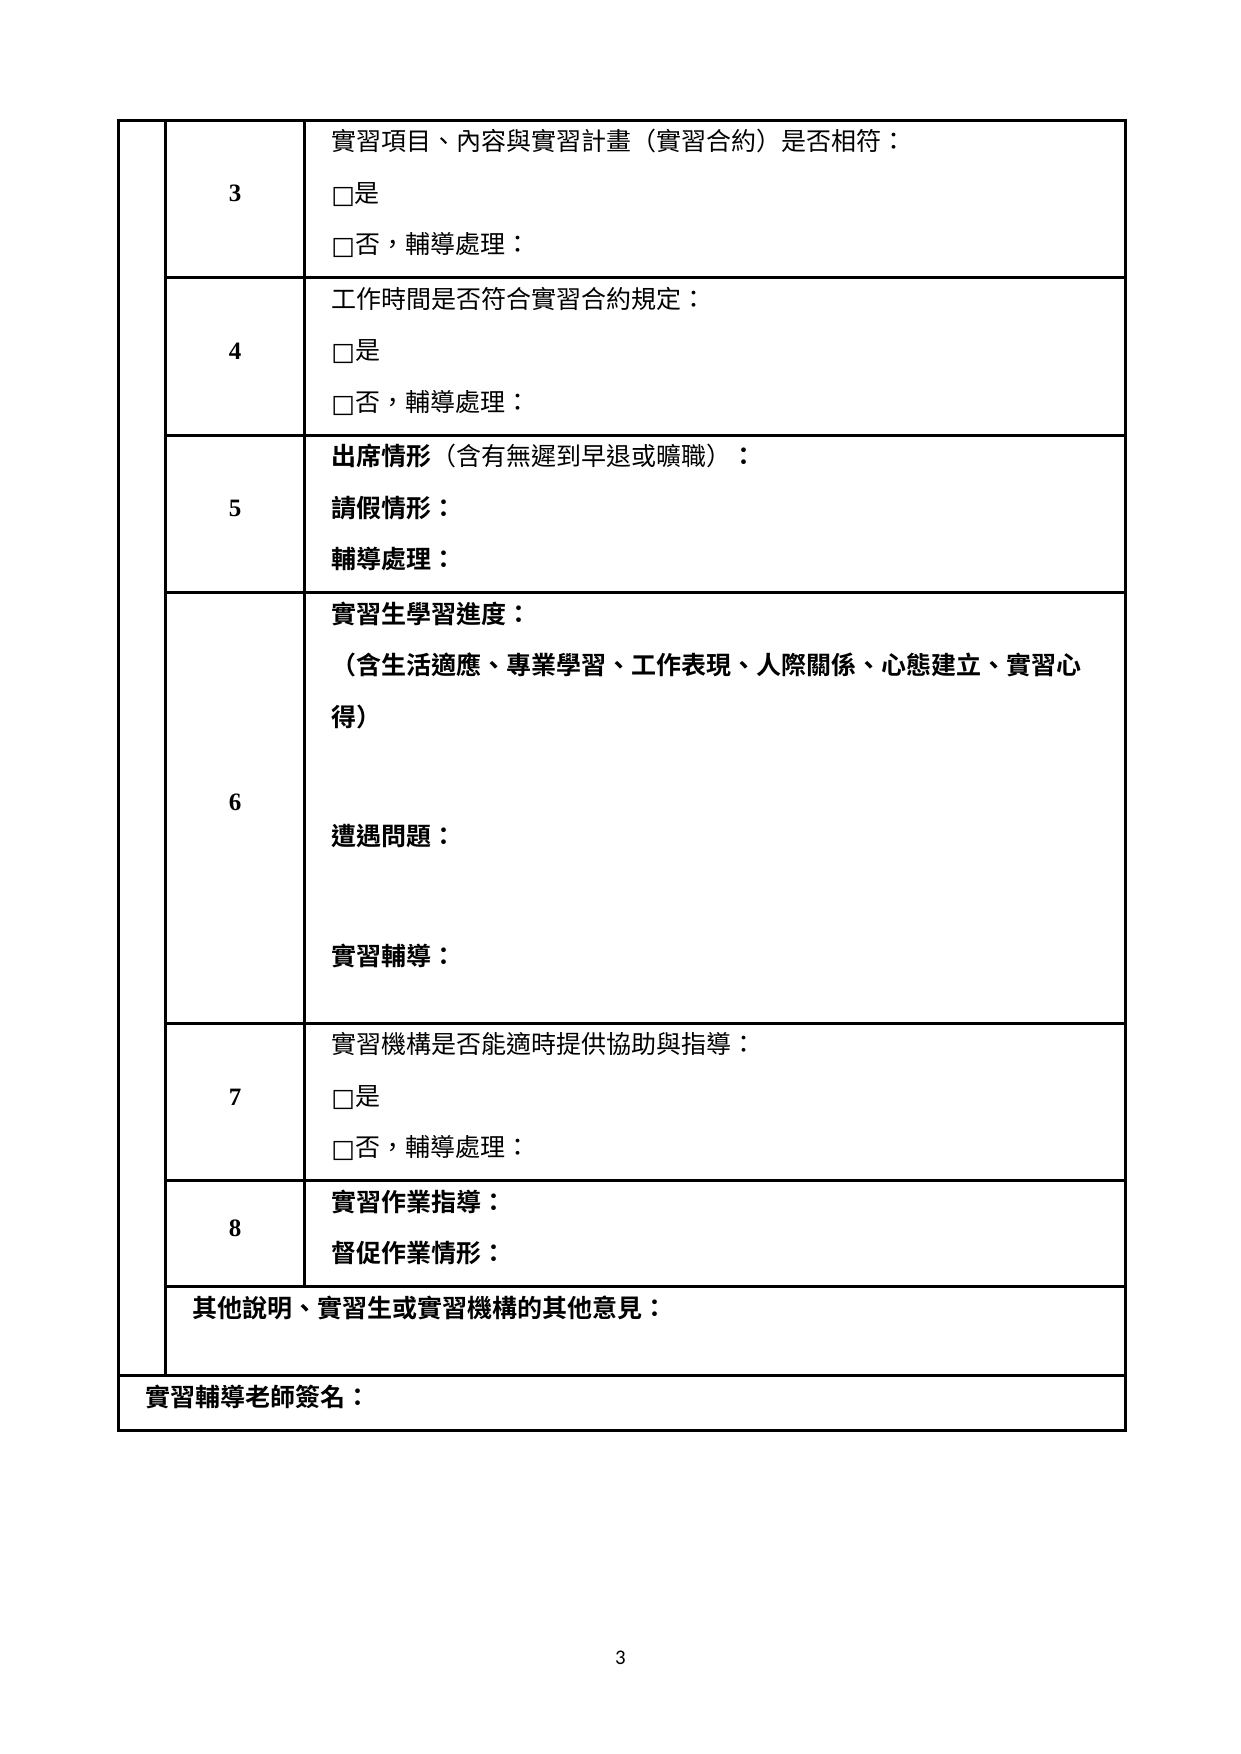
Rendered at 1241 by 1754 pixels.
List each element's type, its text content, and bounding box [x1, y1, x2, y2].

table_cell 實習作業指導： 督促作業情形： [306, 1182, 1124, 1285]
table_cell 工作時間是否符合實習合約規定： □是 □否，輔導處理： [306, 279, 1124, 433]
table_cell 8 [167, 1182, 303, 1285]
table_cell 實習項目、內容與實習計畫（實習合約）是否相符： □是 □否，輔導處理： [306, 122, 1124, 276]
table_cell 4 [167, 279, 303, 433]
table_cell 3 [167, 122, 303, 276]
table_cell 實習輔導老師簽名： [120, 1377, 1124, 1428]
table_cell 其他說明、實習生或實習機構的其他意見： [167, 1288, 1124, 1374]
table_cell 實習生學習進度： （含生活適應、專業學習、工作表現、人際關係、心態建立、實習心得） 遭遇問題： 實習輔導： [306, 594, 1124, 1022]
table_cell 6 [167, 594, 303, 1022]
table_cell 7 [167, 1025, 303, 1179]
table_cell 實習機構是否能適時提供協助與指導： □是 □否，輔導處理： [306, 1025, 1124, 1179]
table_cell [120, 122, 164, 1374]
table_cell 5 [167, 437, 303, 591]
table_cell 出席情形（含有無遲到早退或曠職）： 請假情形： 輔導處理： [306, 437, 1124, 591]
